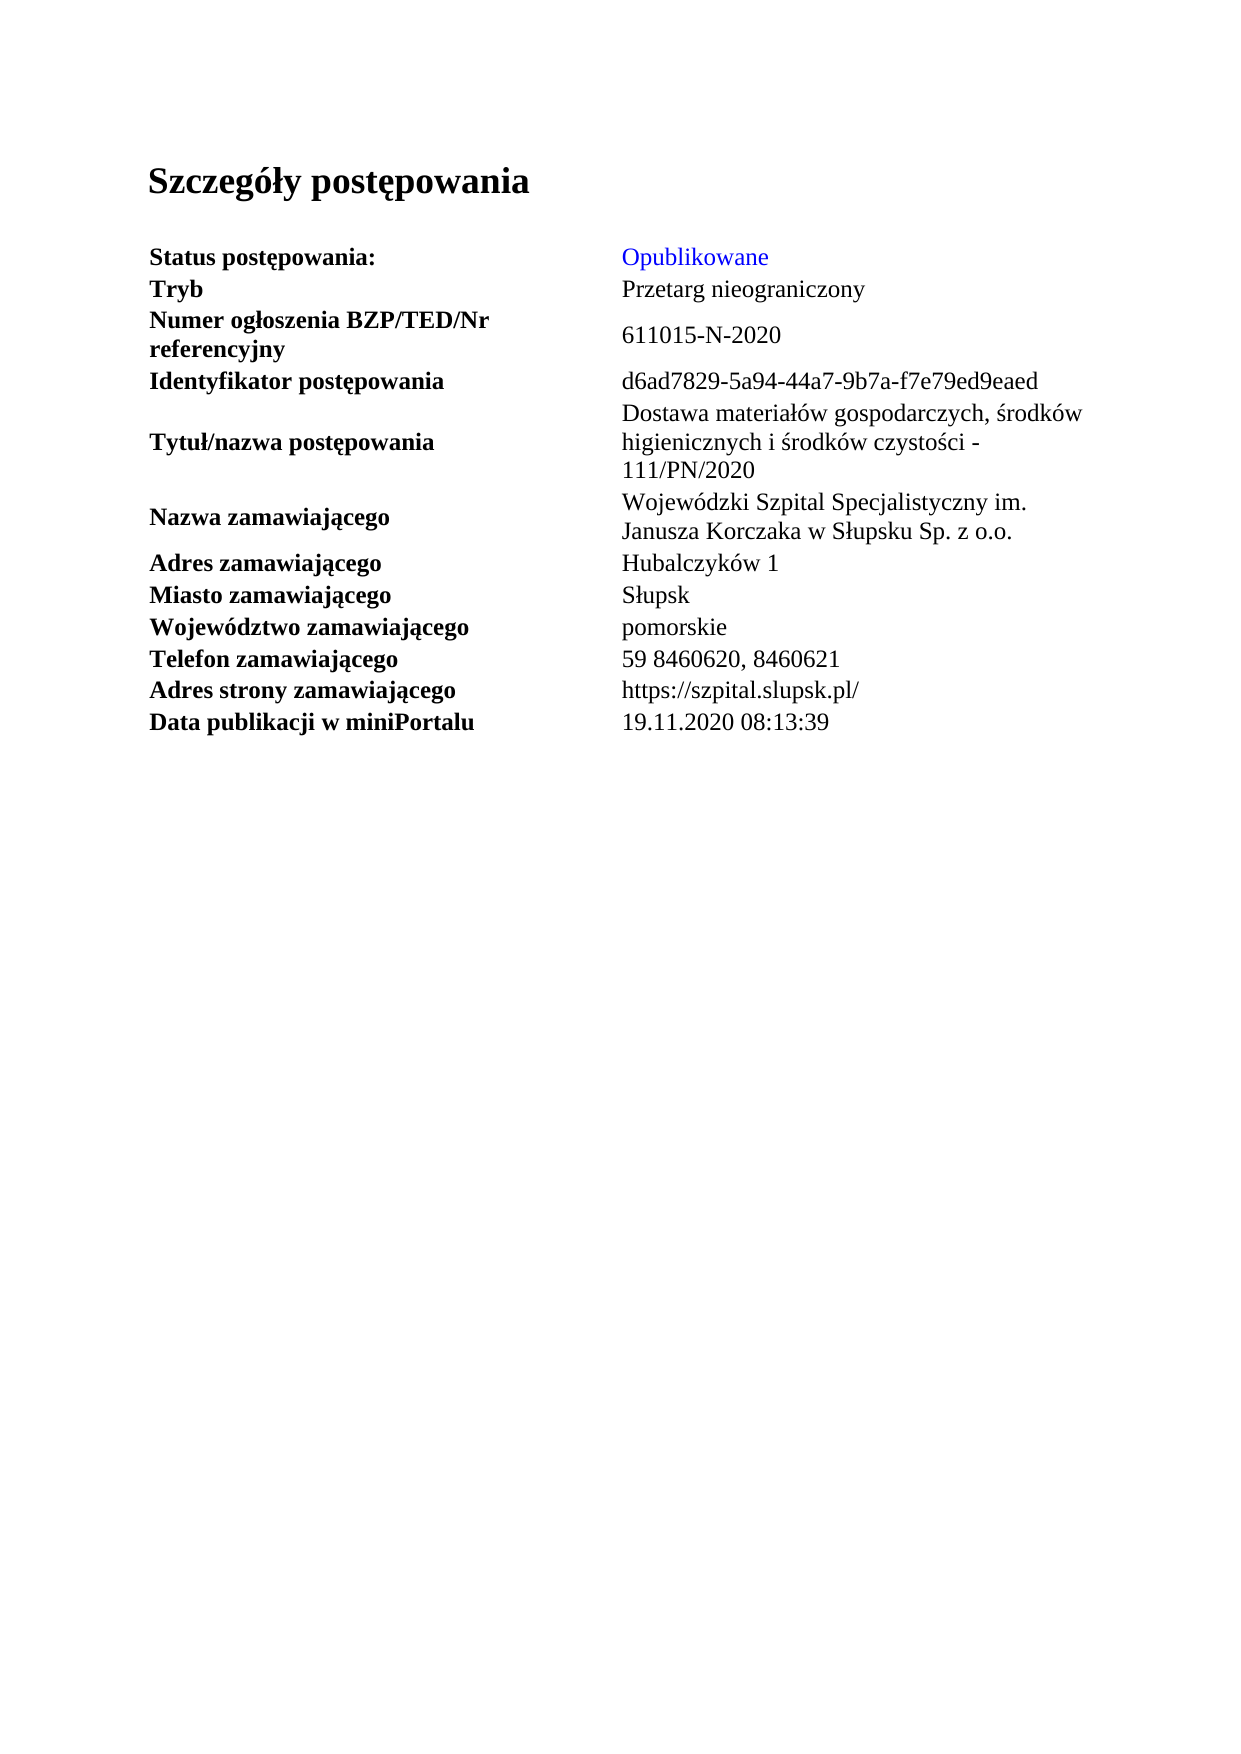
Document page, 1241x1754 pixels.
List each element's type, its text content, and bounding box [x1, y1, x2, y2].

table_cell pomorskie [620, 610, 1093, 642]
table_header Opublikowane [620, 240, 1093, 272]
table_cell Wojewódzki Szpital Specjalistyczny im. Janusza Korczaka w Słupsku Sp. z o.o. [620, 486, 1093, 547]
table_cell d6ad7829-5a94-44a7-9b7a-f7e79ed9eaed [620, 365, 1093, 397]
table_cell Hubalczyków 1 [620, 547, 1093, 578]
table_cell 611015-N-2020 [620, 304, 1093, 365]
table_cell Nazwa zamawiającego [148, 486, 620, 547]
table_header Status postępowania: [148, 240, 620, 272]
table_cell Miasto zamawiającego [148, 579, 620, 610]
table_cell Adres strony zamawiającego [148, 674, 620, 706]
table_cell Dostawa materiałów gospodarczych, środków higienicznych i środków czystości - 111/PN/2020 [620, 397, 1093, 486]
table_cell Tytuł/nazwa postępowania [148, 397, 620, 486]
table_cell Data publikacji w miniPortalu [148, 706, 620, 738]
table_cell 59 8460620, 8460621 [620, 642, 1093, 674]
table_cell Identyfikator postępowania [148, 365, 620, 397]
table_cell Słupsk [620, 579, 1093, 610]
table_cell Adres zamawiającego [148, 547, 620, 578]
subtitle Szczegóły postępowania [148, 158, 1093, 201]
table_cell https://szpital.slupsk.pl/ [620, 674, 1093, 706]
table_cell Przetarg nieograniczony [620, 272, 1093, 304]
table_cell Tryb [148, 272, 620, 304]
table_cell Województwo zamawiającego [148, 610, 620, 642]
table_cell Numer ogłoszenia BZP/TED/Nr referencyjny [148, 304, 620, 365]
table_cell 19.11.2020 08:13:39 [620, 706, 1093, 738]
table_cell Telefon zamawiającego [148, 642, 620, 674]
